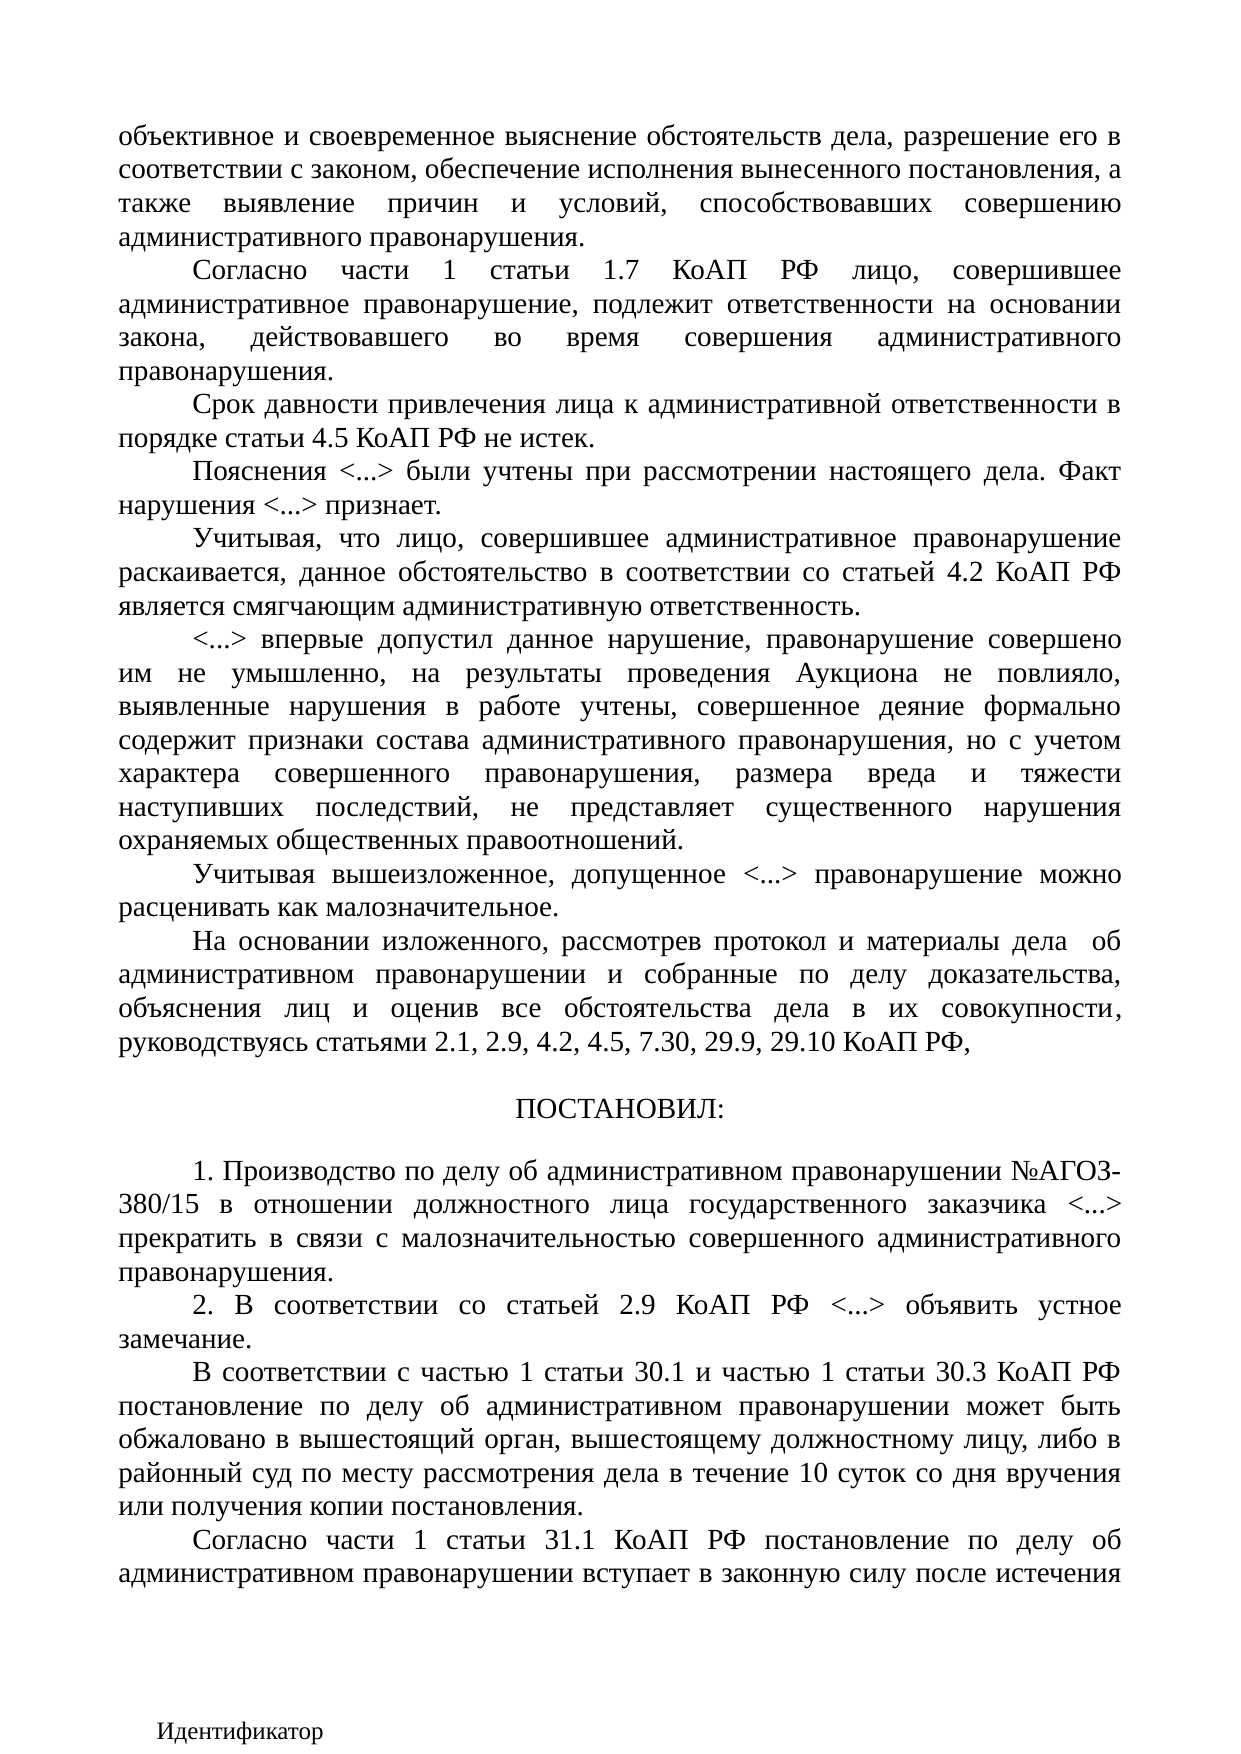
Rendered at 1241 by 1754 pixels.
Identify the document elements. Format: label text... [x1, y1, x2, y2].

text Согласно части 1 статьи 1.7 КоАП РФ лицо, совершившее административное правонарушение, подлежит ответственности на основании закона, действовавшего во время совершения административного правонарушения. [118, 252, 1122, 386]
text Срок давности привлечения лица к административной ответственности в порядке статьи 4.5 КоАП РФ не истек. [118, 386, 1122, 453]
text В соответствии с частью 1 статьи 30.1 и частью 1 статьи 30.3 КоАП РФ постановление по делу об административном правонарушении может быть обжаловано в вышестоящий орган, вышестоящему должностному лицу, либо в районный суд по месту рассмотрения дела в течение 10 суток со дня вручения или получения копии постановления. [118, 1354, 1122, 1522]
text Учитывая вышеизложенное, допущенное <...> правонарушение можно расценивать как малозначительное. [118, 856, 1122, 923]
text На основании изложенного, рассмотрев протокол и материалы дела об административном правонарушении и собранные по делу доказательства, объяснения лиц и оценив все обстоятельства дела в их совокупности, руководствуясь статьями 2.1, 2.9, 4.2, 4.5, 7.30, 29.9, 29.10 КоАП РФ, [118, 923, 1122, 1057]
text <...> впервые допустил данное нарушение, правонарушение совершено им не умышленно, на результаты проведения Аукциона не повлияло, выявленные нарушения в работе учтены, совершенное деяние формально содержит признаки состава административного правонарушения, но с учетом характера совершенного правонарушения, размера вреда и тяжести наступивших последствий, не представляет существенного нарушения охраняемых общественных правоотношений. [118, 621, 1122, 856]
text Учитывая, что лицо, совершившее административное правонарушение раскаивается, данное обстоятельство в соответствии со статьей 4.2 КоАП РФ является смягчающим административную ответственность. [118, 521, 1122, 621]
text Согласно части 1 статьи 31.1 КоАП РФ постановление по делу об административном правонарушении вступает в законную силу после истечения [118, 1522, 1122, 1589]
text объективное и своевременное выяснение обстоятельств дела, разрешение его в соответствии с законом, обеспечение исполнения вынесенного постановления, а также выявление причин и условий, способствовавших совершению административного правонарушения. [118, 118, 1122, 252]
text 2. В соответствии со статьей 2.9 КоАП РФ <...> объявить устное замечание. [118, 1287, 1122, 1354]
text 1. Производство по делу об административном правонарушении №АГОЗ-380/15 в отношении должностного лица государственного заказчика <...> прекратить в связи с малозначительностью совершенного административного правонарушения. [118, 1153, 1122, 1287]
text ПОСТАНОВИЛ: [118, 1091, 1122, 1124]
text Пояснения <...> были учтены при рассмотрении настоящего дела. Факт нарушения <...> признает. [118, 453, 1122, 521]
